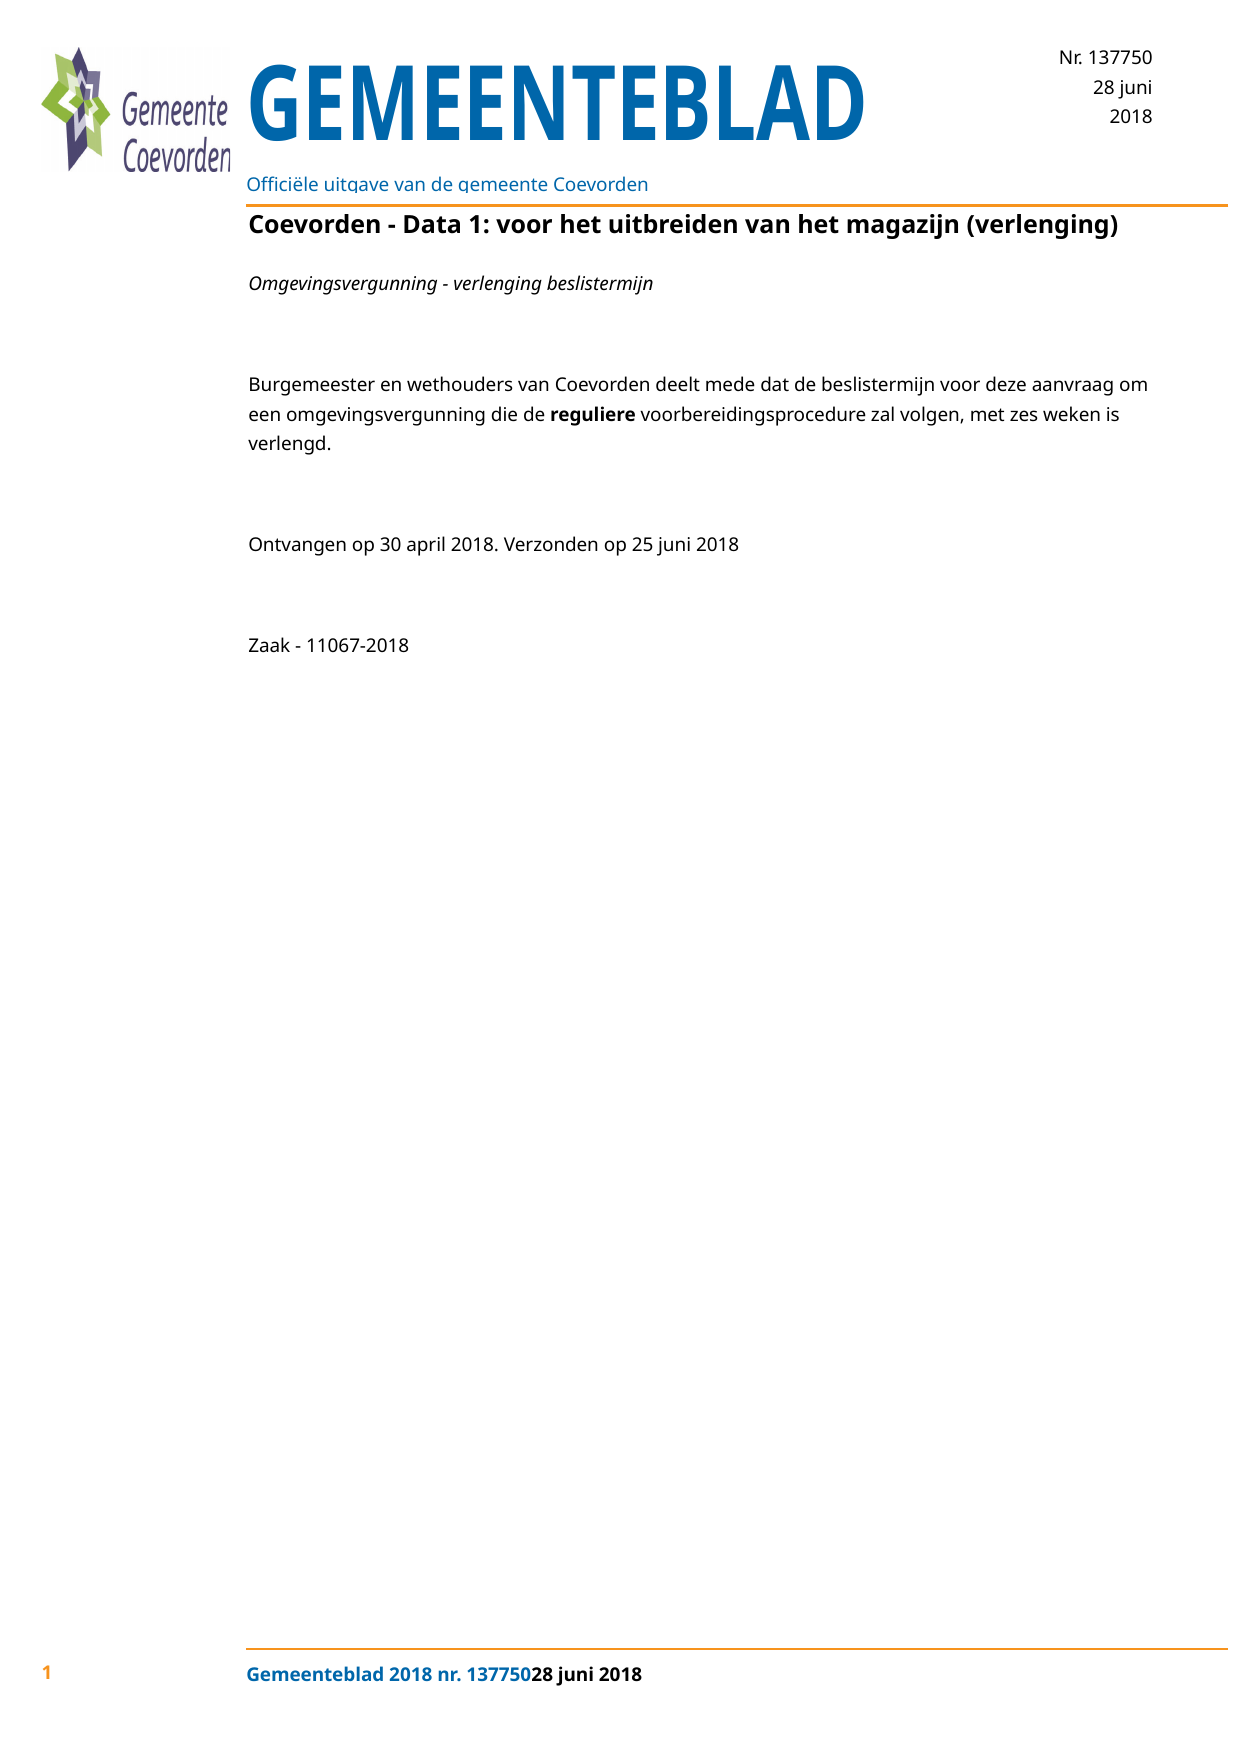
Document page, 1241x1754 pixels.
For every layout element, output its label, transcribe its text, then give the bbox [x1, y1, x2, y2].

text Zaak - 11067-2018 [248, 632, 1152, 658]
text Coevorden - Data 1: voor het uitbreiden van het magazijn (verlenging) [248, 207, 1152, 241]
text Burgemeester en wethouders van Coevorden deelt mede dat de beslistermijn voor deze aanvraag om een omgevingsvergunning die de reguliere voorbereidingsprocedure zal volgen, met zes weken is verlengd. [248, 371, 1152, 456]
text Ontvangen op 30 april 2018. Verzonden op 25 juni 2018 [248, 531, 1152, 557]
picture [41, 47, 231, 172]
text Omgevingsvergunning - verlenging beslistermijn [248, 270, 1152, 296]
